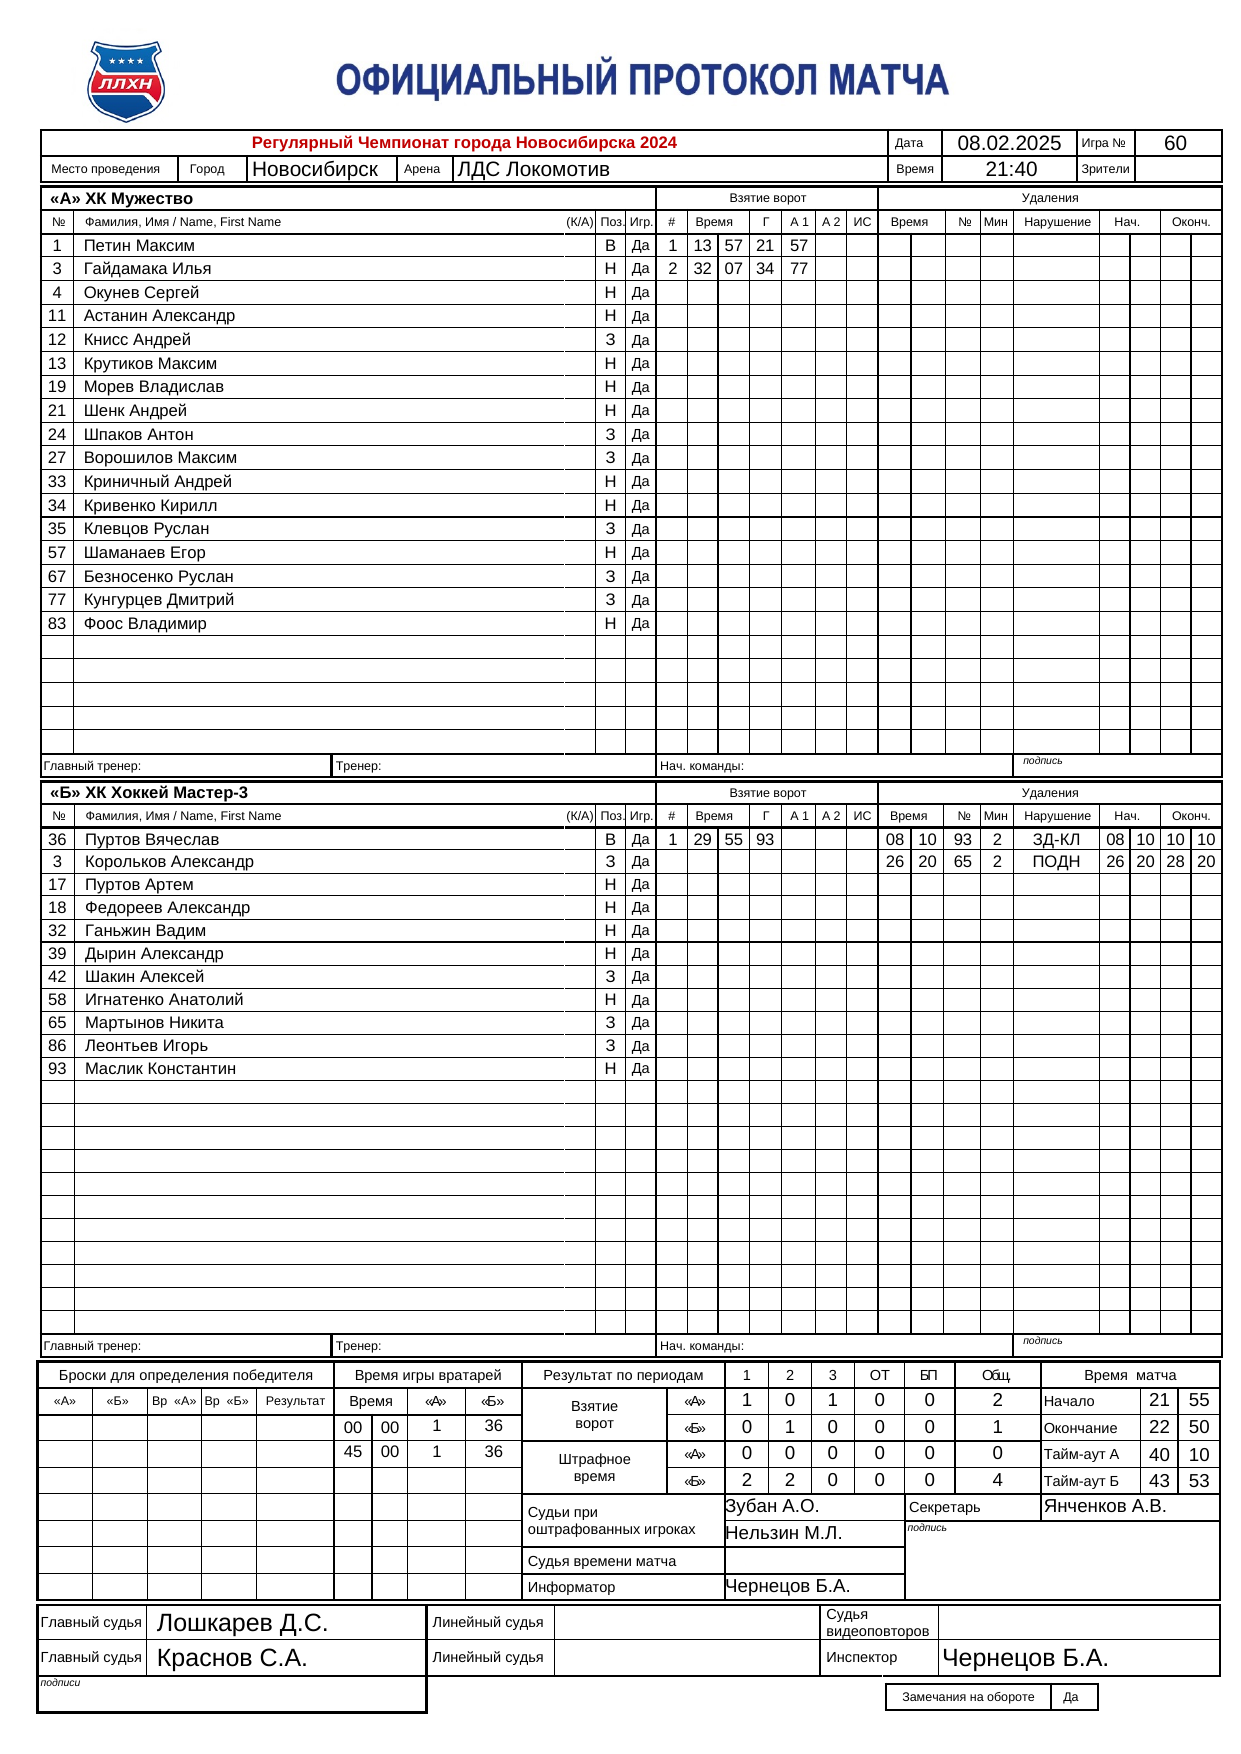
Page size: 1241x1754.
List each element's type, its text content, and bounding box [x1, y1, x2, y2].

table_cell 21:40 [943, 157, 1076, 181]
table_cell [565, 683, 595, 706]
table_cell [782, 1150, 815, 1172]
table_cell [750, 399, 781, 422]
table_cell В [596, 235, 625, 256]
table_cell [879, 235, 910, 256]
table_cell 1 [408, 1416, 465, 1440]
table_cell [373, 1547, 407, 1573]
table_cell [1131, 920, 1160, 941]
table_cell Н [596, 989, 625, 1011]
table_cell 39 [42, 943, 74, 964]
table_cell [750, 636, 781, 658]
table_cell [879, 446, 910, 469]
table_cell 20 [1131, 850, 1160, 872]
table_cell [782, 1035, 815, 1057]
table_cell [1161, 1196, 1190, 1218]
table_cell ЛДС Локомотив [454, 157, 887, 181]
table_cell [816, 1242, 846, 1264]
table_cell [1100, 1058, 1129, 1079]
table_cell [1100, 1242, 1129, 1264]
table_cell [1131, 1035, 1160, 1057]
table_cell [750, 470, 781, 493]
table_cell Инспектор [821, 1640, 938, 1675]
table_cell [946, 281, 980, 303]
table_cell [946, 659, 980, 682]
table_cell [912, 281, 945, 303]
table_cell [1014, 1081, 1099, 1103]
table_cell [688, 281, 717, 303]
table_cell Да [626, 966, 655, 987]
table_cell [1100, 1173, 1129, 1195]
table_cell [626, 636, 655, 658]
table_cell [1192, 1288, 1221, 1310]
table_cell 10 [1192, 829, 1221, 849]
table_cell [912, 446, 945, 469]
table_cell [912, 874, 943, 895]
table_cell Да [626, 1035, 655, 1057]
table_cell [912, 470, 945, 493]
table_cell [750, 1265, 781, 1287]
table_cell [596, 1127, 625, 1149]
table_cell [946, 612, 980, 634]
table_cell 2 [726, 1468, 768, 1493]
table_cell [782, 1012, 815, 1033]
table_cell Начало [1042, 1389, 1140, 1413]
table_cell Взятие ворот [523, 1389, 666, 1440]
table_cell [1014, 1035, 1099, 1057]
table_cell [912, 494, 945, 516]
table_cell [750, 328, 781, 351]
table_cell [719, 1127, 749, 1149]
table_cell [946, 636, 980, 658]
table_cell [1161, 1288, 1190, 1310]
table_cell [626, 1173, 655, 1195]
table_cell Н [596, 1058, 625, 1079]
table_cell [719, 730, 749, 753]
table_cell Новосибирск [248, 157, 396, 181]
table_cell [75, 1127, 564, 1149]
table_cell Книсс Андрей [74, 328, 564, 351]
table_cell 34 [42, 494, 73, 516]
table_cell [981, 565, 1013, 587]
table_cell [688, 376, 717, 398]
table_cell [981, 1104, 1013, 1126]
table_cell [719, 494, 749, 516]
table_cell [946, 328, 980, 351]
table_cell [1161, 1035, 1190, 1057]
table_cell [688, 470, 717, 493]
table_cell [1014, 352, 1099, 374]
table_cell [782, 829, 815, 849]
table_cell 65 [42, 1012, 74, 1033]
table_cell [1014, 636, 1099, 658]
table_cell [1131, 1012, 1160, 1033]
table_cell [688, 305, 717, 327]
table_cell [657, 305, 687, 327]
table_cell [335, 1574, 371, 1599]
table_cell [946, 707, 980, 729]
table_cell Да [626, 281, 655, 303]
table_cell [335, 1468, 371, 1493]
table_cell [816, 829, 846, 849]
table_cell [688, 494, 717, 516]
table_cell [879, 1150, 910, 1172]
table_cell [626, 707, 655, 729]
table_cell [847, 588, 877, 611]
table_cell [847, 446, 877, 469]
table_cell [782, 612, 815, 634]
table_cell [1100, 518, 1129, 540]
table_cell [879, 1058, 910, 1079]
table_cell [847, 659, 877, 682]
table_cell [1100, 328, 1129, 351]
table_cell [688, 1242, 717, 1264]
table_cell [688, 730, 717, 753]
table_cell [1100, 235, 1129, 256]
table_cell [75, 1196, 564, 1218]
table_cell Чернецов Б.А. [939, 1640, 1219, 1675]
table_cell [719, 541, 749, 564]
table_cell [74, 683, 564, 706]
table_cell [816, 730, 846, 753]
table_cell [1014, 305, 1099, 327]
table_cell [981, 1311, 1013, 1333]
table_cell [565, 1035, 595, 1057]
table_cell [1014, 235, 1099, 256]
table_cell [1192, 399, 1221, 422]
table_cell Результат [257, 1389, 333, 1413]
table_cell Нач. команды: [657, 755, 1012, 776]
table_cell [750, 874, 781, 895]
table_cell Город [179, 157, 246, 181]
table_cell [750, 943, 781, 964]
table_cell [1014, 683, 1099, 706]
table_header Дата [889, 131, 941, 155]
table_cell Время [688, 805, 749, 826]
table_cell [1100, 966, 1129, 987]
table_cell [750, 920, 781, 941]
table_cell 0 [905, 1468, 954, 1493]
table_cell [782, 376, 815, 398]
table_cell [1161, 376, 1190, 398]
table_cell [816, 989, 846, 1011]
table_cell [75, 1081, 564, 1103]
table_cell [1192, 305, 1221, 327]
table_cell [1014, 730, 1099, 753]
table_cell [981, 1242, 1013, 1264]
table_cell [1100, 920, 1129, 941]
table_cell 0 [812, 1415, 854, 1440]
table_cell 57 [782, 235, 815, 256]
table_cell [719, 1311, 749, 1333]
table_cell [719, 659, 749, 682]
table_cell [847, 328, 877, 351]
table_cell [1192, 518, 1221, 540]
table_cell [1192, 659, 1221, 682]
table_cell 0 [812, 1468, 854, 1493]
table_cell [39, 1468, 92, 1493]
table_cell [912, 235, 945, 256]
table_cell 93 [42, 1058, 74, 1079]
table_cell подписи [39, 1677, 425, 1711]
table_cell [657, 565, 687, 587]
table_cell [782, 423, 815, 445]
table_cell [1192, 446, 1221, 469]
table_cell [719, 305, 749, 327]
table_cell [657, 874, 687, 895]
table_cell [565, 1196, 595, 1218]
table_cell [912, 305, 945, 327]
table_cell [750, 730, 781, 753]
table_cell [596, 1081, 625, 1103]
table_cell [202, 1441, 256, 1467]
table_cell [565, 920, 595, 941]
table_cell [944, 920, 980, 941]
table_cell [466, 1547, 521, 1573]
table_cell [466, 1521, 521, 1546]
table_cell Фамилия, Имя / Name, First Name [75, 805, 565, 826]
table_cell [719, 1288, 749, 1310]
table_cell [596, 1173, 625, 1195]
table_cell [657, 423, 687, 445]
table_cell [847, 896, 877, 918]
table_cell [1192, 494, 1221, 516]
table_cell № [42, 805, 74, 826]
table_cell Да [626, 423, 655, 445]
table_cell [626, 683, 655, 706]
table_cell [1014, 943, 1099, 964]
table_cell Н [596, 494, 625, 516]
table_cell [816, 1012, 846, 1033]
table_cell [912, 328, 945, 351]
table_cell 57 [42, 541, 73, 564]
table_cell [1131, 1242, 1160, 1264]
table_cell [657, 966, 687, 987]
table_cell [657, 1173, 687, 1195]
table_cell Линейный судья [428, 1640, 554, 1675]
table_cell [879, 659, 910, 682]
table_cell Главный судья [39, 1640, 146, 1675]
table_cell [42, 1081, 74, 1103]
table_cell [981, 588, 1013, 611]
table_cell [750, 1196, 781, 1218]
table_cell [944, 1265, 980, 1287]
table_cell [1161, 305, 1190, 327]
table_cell [719, 636, 749, 658]
table_cell [1192, 989, 1221, 1011]
table_cell Да [626, 399, 655, 422]
table_cell ЗД-КЛ [1014, 829, 1099, 849]
table_cell [847, 829, 877, 849]
table_cell [816, 376, 846, 398]
table_cell Нач. команды: [657, 1335, 1012, 1356]
table_cell [1161, 235, 1190, 256]
table_cell [1131, 989, 1160, 1011]
table_cell [816, 683, 846, 706]
table_cell [688, 850, 717, 872]
table_cell 0 [855, 1442, 904, 1467]
table_cell [847, 1219, 877, 1241]
table_cell Фоос Владимир [74, 612, 564, 634]
table_cell [782, 1104, 815, 1126]
table_cell [1131, 257, 1160, 280]
table_cell [912, 1081, 943, 1103]
table_cell Краснов С.А. [147, 1640, 425, 1675]
table_cell [1161, 565, 1190, 587]
table_cell Н [596, 281, 625, 303]
table_cell [1014, 281, 1099, 303]
table_cell [1131, 470, 1160, 493]
table_cell [847, 399, 877, 422]
table_cell [565, 376, 595, 398]
table_cell [912, 1035, 943, 1057]
table_cell [1014, 707, 1099, 729]
table_cell [42, 636, 73, 658]
table_cell Время [879, 211, 945, 233]
table_cell [912, 423, 945, 445]
table_cell [75, 1288, 564, 1310]
table_cell Нарушение [1014, 211, 1099, 233]
table_cell 07 [719, 257, 749, 280]
table_cell [373, 1521, 407, 1546]
table_cell [688, 446, 717, 469]
table_cell [688, 1265, 717, 1287]
table_cell 20 [912, 850, 943, 872]
table_cell [688, 943, 717, 964]
table_cell Ворошилов Максим [74, 446, 564, 469]
table_cell [981, 659, 1013, 682]
table_cell 1 [657, 235, 687, 256]
picture [5, 28, 1179, 129]
table_cell [912, 1311, 943, 1333]
table_cell [1161, 1173, 1190, 1195]
table_cell [816, 352, 846, 374]
table_cell [719, 850, 749, 872]
table_cell З [596, 328, 625, 351]
table_cell [565, 1242, 595, 1264]
table_cell [335, 1494, 371, 1520]
table_cell [1161, 1127, 1190, 1149]
table_cell Время [879, 805, 943, 826]
table_cell [1131, 896, 1160, 918]
table_cell [750, 1242, 781, 1264]
table_cell 86 [42, 1035, 74, 1057]
table_cell Да [626, 920, 655, 941]
table_cell [879, 896, 910, 918]
table_cell [565, 1219, 595, 1241]
table_cell [847, 494, 877, 516]
table_cell [39, 1574, 92, 1599]
table_cell Нельзин М.Л. [726, 1521, 904, 1546]
table_cell [816, 1265, 846, 1287]
table_cell 57 [719, 235, 749, 256]
table_cell [75, 1265, 564, 1287]
table_cell З [596, 1012, 625, 1033]
table_cell 77 [782, 257, 815, 280]
table_cell [1014, 1242, 1099, 1264]
table_cell [879, 518, 910, 540]
table_cell [944, 1219, 980, 1241]
table_cell подпись [906, 1522, 1219, 1599]
table_cell [657, 707, 687, 729]
table_cell [981, 920, 1013, 941]
table_cell [912, 659, 945, 682]
table_cell [719, 612, 749, 634]
table_cell [750, 1311, 781, 1333]
table_cell [847, 1265, 877, 1287]
table_cell [912, 683, 945, 706]
table_cell [847, 1288, 877, 1310]
table_cell Петин Максим [74, 235, 564, 256]
table_cell [657, 1242, 687, 1264]
table_cell [42, 707, 73, 729]
table_cell Да [626, 1058, 655, 1079]
table_cell [1014, 1127, 1099, 1149]
table_cell [816, 305, 846, 327]
table_cell Леонтьев Игорь [75, 1035, 564, 1057]
table_cell [946, 730, 980, 753]
table_cell [816, 1104, 846, 1126]
table_cell [719, 943, 749, 964]
table_cell [1161, 636, 1190, 658]
table_cell [912, 518, 945, 540]
table_cell Маслик Константин [75, 1058, 564, 1079]
table_cell [944, 1196, 980, 1218]
table_cell [1192, 730, 1221, 753]
table_cell [847, 1104, 877, 1126]
table_cell [879, 1035, 910, 1057]
table_cell [93, 1574, 147, 1599]
table_cell [657, 1104, 687, 1126]
table_cell [879, 1012, 910, 1033]
table_cell [782, 518, 815, 540]
table_cell [879, 305, 910, 327]
table_cell [93, 1547, 147, 1573]
table_cell [565, 1173, 595, 1195]
table_cell [1131, 1219, 1160, 1241]
table_cell [1136, 157, 1221, 181]
table_header 08.02.2025 [943, 131, 1076, 155]
table_cell [1192, 1311, 1221, 1333]
table_cell Да [626, 541, 655, 564]
table_cell 28 [1161, 850, 1190, 872]
table_cell Да [626, 494, 655, 516]
table_cell [1100, 494, 1129, 516]
table_cell [782, 989, 815, 1011]
table_cell [719, 565, 749, 587]
table_cell [944, 943, 980, 964]
table_cell [688, 1058, 717, 1079]
table_cell [1014, 494, 1099, 516]
table_cell Нарушение [1014, 805, 1099, 826]
table_cell 26 [879, 850, 910, 872]
table_cell [1161, 683, 1190, 706]
table_cell [688, 683, 717, 706]
table_cell 29 [688, 829, 717, 849]
table_cell З [596, 850, 625, 872]
table_cell [912, 636, 945, 658]
table_cell Н [596, 896, 625, 918]
table_cell Судья видеоповторов [821, 1606, 938, 1639]
table_cell 43 [1141, 1468, 1177, 1493]
table_cell [981, 943, 1013, 964]
table_cell Тренер: [333, 755, 655, 776]
table_cell [1192, 896, 1221, 918]
table_cell [596, 1242, 625, 1264]
table_cell [74, 636, 564, 658]
table_cell [657, 943, 687, 964]
table_cell [981, 1265, 1013, 1287]
table_cell [565, 518, 595, 540]
table_cell [75, 1242, 564, 1264]
table_cell Да [626, 874, 655, 895]
table_cell [847, 235, 877, 256]
table_cell [1100, 1127, 1129, 1149]
table_cell [750, 446, 781, 469]
table_cell З [596, 1035, 625, 1057]
table_cell [750, 683, 781, 706]
table_cell [408, 1574, 465, 1599]
table_cell 0 [905, 1442, 954, 1467]
table_cell [1161, 281, 1190, 303]
table_cell Оконч. [1161, 805, 1221, 826]
table_cell [1131, 565, 1160, 587]
table_cell Н [596, 305, 625, 327]
table_cell [565, 1311, 595, 1333]
table_cell [93, 1521, 147, 1546]
table_cell [1161, 874, 1190, 895]
table_cell [1131, 305, 1160, 327]
table_cell [1192, 874, 1221, 895]
table_cell [42, 1127, 74, 1149]
table_cell [596, 636, 625, 658]
table_header БП [905, 1363, 954, 1387]
table_cell [847, 376, 877, 398]
table_cell [981, 235, 1013, 256]
table_cell [879, 612, 910, 634]
table_header «А» ХК Мужество [42, 188, 655, 209]
table_cell № [946, 211, 980, 233]
table_cell [1100, 588, 1129, 611]
table_cell [782, 1127, 815, 1149]
table_cell А 1 [782, 211, 815, 233]
table_cell [782, 470, 815, 493]
table_cell 42 [42, 966, 74, 987]
table_cell [719, 1219, 749, 1241]
table_cell [912, 1058, 943, 1079]
table_cell [1014, 1288, 1099, 1310]
table_cell [688, 1311, 717, 1333]
table_cell [912, 1150, 943, 1172]
table_cell [565, 305, 595, 327]
table_cell [657, 1150, 687, 1172]
table_cell [657, 730, 687, 753]
table_cell А 1 [782, 805, 815, 826]
table_cell [1100, 1012, 1129, 1033]
table_cell [626, 1311, 655, 1333]
table_cell Вр «А» [148, 1389, 201, 1413]
table_cell Н [596, 541, 625, 564]
table_cell [750, 659, 781, 682]
table_cell Арена [398, 157, 452, 181]
table_cell 36 [466, 1416, 521, 1440]
table_cell Информатор [523, 1575, 724, 1599]
table_cell [879, 399, 910, 422]
table_cell [1161, 1242, 1190, 1264]
table_cell [750, 1104, 781, 1126]
table_cell [879, 874, 910, 895]
table_cell [981, 1012, 1013, 1033]
table_cell «Б» [93, 1389, 147, 1413]
table_cell [1014, 1265, 1099, 1287]
table_cell [750, 352, 781, 374]
table_cell [1014, 446, 1099, 469]
table_cell [202, 1547, 256, 1573]
table_cell Зубан А.О. [726, 1495, 904, 1520]
table_cell # [657, 211, 687, 233]
table_cell [719, 1242, 749, 1264]
table_cell Янченков А.В. [1042, 1495, 1219, 1520]
table_cell [1131, 1081, 1160, 1103]
table_cell [782, 636, 815, 658]
table_cell 10 [1131, 829, 1160, 849]
table_cell [879, 1127, 910, 1149]
table_cell Федореев Александр [75, 896, 564, 918]
table_cell 33 [42, 470, 73, 493]
table_cell [782, 281, 815, 303]
table_cell [912, 896, 943, 918]
table_cell Время [688, 211, 749, 233]
table_cell [879, 1219, 910, 1241]
table_cell [782, 920, 815, 941]
table_cell [596, 659, 625, 682]
table_cell [466, 1574, 521, 1599]
table_cell [688, 423, 717, 445]
table_cell [1192, 1265, 1221, 1287]
table_cell [1099, 1682, 1220, 1711]
table_cell [75, 1150, 564, 1172]
table_cell Да [626, 352, 655, 374]
table_cell [42, 1219, 74, 1241]
table_cell 21 [42, 399, 73, 422]
table_cell «А» [408, 1389, 465, 1413]
table_cell [1161, 588, 1190, 611]
table_cell [847, 1127, 877, 1149]
table_cell Шаманаев Егор [74, 541, 564, 564]
table_cell [981, 541, 1013, 564]
table_cell [912, 399, 945, 422]
table_cell [657, 588, 687, 611]
table_cell [782, 1288, 815, 1310]
table_cell [816, 874, 846, 895]
table_cell [847, 683, 877, 706]
table_cell [879, 1265, 910, 1287]
table_cell [750, 1288, 781, 1310]
table_cell [719, 1058, 749, 1079]
table_cell [74, 730, 564, 753]
table_cell [879, 1311, 910, 1333]
table_cell [1161, 399, 1190, 422]
table_cell [1100, 1288, 1129, 1310]
table_cell 1 [812, 1389, 854, 1413]
table_cell Нач. [1100, 805, 1160, 826]
table_cell [782, 1173, 815, 1195]
table_cell ИС [847, 211, 877, 233]
table_cell Да [626, 305, 655, 327]
table_cell [1131, 943, 1160, 964]
table_cell [816, 707, 846, 729]
table_header Броски для определения победителя [39, 1363, 333, 1387]
table_cell [1131, 352, 1160, 374]
table_header Время матча [1042, 1363, 1219, 1387]
table_cell [981, 281, 1013, 303]
table_cell [847, 707, 877, 729]
table_cell [596, 1196, 625, 1218]
table_cell [912, 541, 945, 564]
table_cell [750, 966, 781, 987]
table_cell Шенк Андрей [74, 399, 564, 422]
table_cell 1 [657, 829, 687, 849]
table_cell [944, 966, 980, 987]
table_cell [719, 1104, 749, 1126]
table_cell [202, 1574, 256, 1599]
table_cell [1161, 328, 1190, 351]
table_cell [688, 1150, 717, 1172]
table_cell [1161, 1081, 1190, 1103]
table_cell [946, 541, 980, 564]
table_cell ИС [847, 805, 877, 826]
table_cell [657, 989, 687, 1011]
table_cell [1161, 659, 1190, 682]
table_cell 00 [373, 1441, 407, 1467]
table_cell [39, 1547, 92, 1573]
table_cell [847, 612, 877, 634]
table_cell Ганьжин Вадим [75, 920, 564, 941]
table_cell [1192, 376, 1221, 398]
table_cell [596, 1219, 625, 1241]
table_cell [565, 423, 595, 445]
table_cell [944, 1012, 980, 1033]
table_cell [1100, 281, 1129, 303]
table_cell [816, 541, 846, 564]
table_cell [1192, 707, 1221, 729]
table_cell [657, 281, 687, 303]
table_cell «Б» [668, 1468, 724, 1493]
table_cell [879, 470, 910, 493]
table_cell [626, 1288, 655, 1310]
table_cell [148, 1441, 201, 1467]
table_cell [719, 518, 749, 540]
table_cell Да [626, 376, 655, 398]
table_cell [879, 920, 910, 941]
table_cell [555, 1640, 819, 1675]
table_cell [596, 730, 625, 753]
table_cell [657, 850, 687, 872]
table_cell [946, 446, 980, 469]
table_cell [1100, 399, 1129, 422]
table_cell [944, 874, 980, 895]
table_cell 12 [42, 328, 73, 351]
table_cell [1192, 565, 1221, 587]
table_cell Штрафное время [523, 1442, 666, 1493]
table_cell [719, 588, 749, 611]
table_cell [782, 446, 815, 469]
table_cell А 2 [816, 805, 846, 826]
table_cell [847, 1012, 877, 1033]
table_cell [912, 376, 945, 398]
table_cell [981, 1173, 1013, 1195]
table_cell [1192, 588, 1221, 611]
table_cell Мартынов Никита [75, 1012, 564, 1033]
table_cell [148, 1521, 201, 1546]
table_cell [657, 1265, 687, 1287]
table_cell 10 [1179, 1441, 1219, 1467]
table_cell [565, 352, 595, 374]
table_cell [657, 328, 687, 351]
table_cell Место проведения [42, 157, 177, 181]
table_cell 50 [1179, 1415, 1219, 1440]
table_cell [1100, 707, 1129, 729]
table_cell [847, 636, 877, 658]
table_cell 93 [944, 829, 980, 849]
table_cell 2 [981, 829, 1013, 849]
table_cell [335, 1521, 371, 1546]
table_cell [750, 518, 781, 540]
table_cell 1 [408, 1441, 465, 1467]
table_cell «А» [39, 1389, 92, 1413]
table_cell [626, 1081, 655, 1103]
table_cell 36 [466, 1441, 521, 1467]
table_cell [847, 1196, 877, 1218]
table_cell Окончание [1042, 1415, 1140, 1440]
table_cell [981, 966, 1013, 987]
table_cell [688, 1196, 717, 1218]
table_cell Н [596, 257, 625, 280]
table_cell [816, 1311, 846, 1333]
table_cell [565, 612, 595, 634]
table_cell [750, 707, 781, 729]
table_cell [1014, 920, 1099, 941]
table_cell Морев Владислав [74, 376, 564, 398]
table_cell [816, 966, 846, 987]
table_cell [1131, 636, 1160, 658]
table_cell [847, 565, 877, 587]
table_cell Мин [981, 211, 1013, 233]
table_cell [657, 659, 687, 682]
table_cell [816, 399, 846, 422]
table_cell [912, 1242, 943, 1264]
table_cell [688, 1081, 717, 1103]
table_cell [782, 896, 815, 918]
table_cell [750, 423, 781, 445]
table_cell [816, 281, 846, 303]
table_cell [981, 328, 1013, 351]
table_cell [816, 1081, 846, 1103]
table_cell [565, 943, 595, 964]
table_cell 08 [1100, 829, 1129, 849]
table_cell [335, 1547, 371, 1573]
table_cell [719, 1265, 749, 1287]
table_cell # [657, 805, 687, 826]
table_cell 13 [688, 235, 717, 256]
table_cell [719, 920, 749, 941]
table_cell 77 [42, 588, 73, 611]
table_cell [782, 874, 815, 895]
table_cell [202, 1494, 256, 1520]
table_cell [912, 1288, 943, 1310]
table_cell [408, 1521, 465, 1546]
table_cell 26 [1100, 850, 1129, 872]
table_cell [912, 707, 945, 729]
table_cell [657, 920, 687, 941]
table_cell [373, 1468, 407, 1493]
table_cell [719, 1035, 749, 1057]
table_cell № [944, 805, 980, 826]
table_cell [879, 1081, 910, 1103]
table_cell [565, 235, 595, 256]
table_cell Да [626, 518, 655, 540]
table_cell Поз. [596, 211, 625, 233]
table_cell [596, 707, 625, 729]
table_cell [912, 730, 945, 753]
table_cell [944, 1311, 980, 1333]
table_cell [719, 966, 749, 987]
table_cell Поз. [596, 805, 625, 826]
table_cell 3 [42, 257, 73, 280]
table_cell [373, 1494, 407, 1520]
table_cell [626, 730, 655, 753]
table_cell (К/А) [565, 211, 595, 233]
table_cell [879, 943, 910, 964]
table_cell [1131, 683, 1160, 706]
table_cell [1161, 257, 1190, 280]
table_cell [1192, 636, 1221, 658]
table_cell [1131, 399, 1160, 422]
table_cell [879, 683, 910, 706]
table_cell [565, 850, 595, 872]
table_cell [1161, 1104, 1190, 1126]
table_cell [847, 1035, 877, 1057]
table_cell Крутиков Максим [74, 352, 564, 374]
table_cell 58 [42, 989, 74, 1011]
table_cell [657, 470, 687, 493]
table_cell [1131, 376, 1160, 398]
table_cell [565, 399, 595, 422]
table_cell [981, 636, 1013, 658]
table_cell [750, 1012, 781, 1033]
table_cell [719, 446, 749, 469]
table_cell [750, 850, 781, 872]
table_cell [565, 989, 595, 1011]
table_cell [657, 1035, 687, 1057]
table_cell 0 [812, 1442, 854, 1467]
table_cell [596, 1265, 625, 1287]
table_cell [782, 1242, 815, 1264]
table_cell [816, 257, 846, 280]
table_cell [1161, 541, 1190, 564]
table_cell З [596, 588, 625, 611]
table_cell 32 [42, 920, 74, 941]
table_cell 1 [956, 1415, 1040, 1440]
table_cell [596, 1150, 625, 1172]
table_cell [719, 707, 749, 729]
table_cell [847, 352, 877, 374]
table_cell [1100, 470, 1129, 493]
table_cell [782, 588, 815, 611]
table_cell [944, 1288, 980, 1310]
table_cell [1192, 1127, 1221, 1149]
table_cell [1100, 943, 1129, 964]
table_cell [847, 541, 877, 564]
table_cell Тренер: [333, 1335, 655, 1356]
table_cell [42, 1242, 74, 1264]
table_cell [847, 1311, 877, 1333]
table_cell [1014, 989, 1099, 1011]
table_cell [981, 707, 1013, 729]
table_cell Г [750, 805, 781, 826]
table_cell [719, 1196, 749, 1218]
table_cell З [596, 446, 625, 469]
table_cell [565, 707, 595, 729]
table_cell Дырин Александр [75, 943, 564, 964]
table_cell [782, 1081, 815, 1103]
table_cell [782, 305, 815, 327]
table_cell [1161, 966, 1190, 987]
table_cell [782, 966, 815, 987]
table_cell [944, 1035, 980, 1057]
table_cell [782, 399, 815, 422]
table_cell [879, 541, 910, 564]
table_cell [1161, 470, 1190, 493]
table_cell [565, 896, 595, 918]
table_cell [946, 257, 980, 280]
table_cell [782, 683, 815, 706]
table_cell [1100, 305, 1129, 327]
table_cell [657, 541, 687, 564]
table_cell [1100, 683, 1129, 706]
table_cell Безносенко Руслан [74, 565, 564, 587]
table_cell [1131, 588, 1160, 611]
table_cell [565, 1012, 595, 1033]
table_cell [626, 1150, 655, 1172]
table_cell [946, 588, 980, 611]
table_cell [1131, 1173, 1160, 1195]
table_cell [981, 1219, 1013, 1241]
table_cell [74, 707, 564, 729]
table_cell [816, 423, 846, 445]
table_cell 4 [42, 281, 73, 303]
table_header Взятие ворот [657, 188, 877, 209]
table_cell [816, 1288, 846, 1310]
table_cell [879, 281, 910, 303]
table_cell 1 [726, 1389, 768, 1413]
table_header «Б» ХК Хоккей Мастер-3 [42, 783, 655, 803]
table_cell [688, 1219, 717, 1241]
table_cell [879, 565, 910, 587]
table_cell [1131, 1196, 1160, 1218]
table_cell [42, 1196, 74, 1218]
table_cell [847, 730, 877, 753]
table_cell [42, 1150, 74, 1172]
table_cell [1192, 1012, 1221, 1033]
table_cell [148, 1547, 201, 1573]
table_cell [912, 1265, 943, 1287]
table_cell [879, 707, 910, 729]
table_header Взятие ворот [657, 783, 877, 803]
table_cell Клевцов Руслан [74, 518, 564, 540]
table_cell [1100, 896, 1129, 918]
table_cell 0 [726, 1442, 768, 1467]
table_cell [1014, 1058, 1099, 1079]
table_cell Пуртов Вячеслав [75, 829, 564, 849]
table_cell Судьи при оштрафованных игроках [523, 1495, 724, 1546]
table_cell 67 [42, 565, 73, 587]
table_cell [657, 612, 687, 634]
table_cell 0 [905, 1415, 954, 1440]
table_cell Время [335, 1389, 407, 1413]
table_cell [688, 1288, 717, 1310]
table_cell [565, 470, 595, 493]
table_cell [782, 352, 815, 374]
table_cell [565, 281, 595, 303]
table_cell [719, 470, 749, 493]
table_cell [565, 588, 595, 611]
table_cell Н [596, 399, 625, 422]
table_cell [1014, 588, 1099, 611]
table_cell [1100, 1265, 1129, 1287]
table_cell Главный тренер: [42, 755, 330, 776]
table_cell [912, 612, 945, 634]
table_cell [657, 376, 687, 398]
table_cell [1161, 1311, 1190, 1333]
table_cell 08 [879, 829, 910, 849]
table_cell Да [626, 235, 655, 256]
table_cell [750, 1150, 781, 1172]
table_cell [879, 636, 910, 658]
table_cell [1014, 966, 1099, 987]
table_cell [1100, 1311, 1129, 1333]
table_cell [750, 1219, 781, 1241]
table_cell [816, 588, 846, 611]
table_cell Криничный Андрей [74, 470, 564, 493]
table_cell [816, 1196, 846, 1218]
table_cell [981, 518, 1013, 540]
table_cell [1131, 1058, 1160, 1079]
table_cell [912, 1219, 943, 1241]
table_cell [1161, 423, 1190, 445]
table_cell [657, 636, 687, 658]
table_cell [750, 376, 781, 398]
table_cell [1192, 920, 1221, 941]
table_cell [981, 730, 1013, 753]
table_cell Мин [981, 805, 1013, 826]
table_cell [1100, 1196, 1129, 1218]
table_cell [1014, 518, 1099, 540]
table_cell [596, 1311, 625, 1333]
table_cell [946, 683, 980, 706]
table_cell [1014, 1150, 1099, 1172]
table_cell [816, 565, 846, 587]
table_cell [1100, 874, 1129, 895]
table_cell [847, 1058, 877, 1079]
table_cell Н [596, 470, 625, 493]
table_cell [75, 1219, 564, 1241]
table_cell Чернецов Б.А. [726, 1575, 904, 1599]
table_cell [565, 1058, 595, 1079]
table_cell [1192, 966, 1221, 987]
table_cell 45 [335, 1441, 371, 1467]
table_cell [626, 1196, 655, 1218]
table_cell [1014, 1311, 1099, 1333]
table_cell [565, 494, 595, 516]
table_cell [944, 989, 980, 1011]
table_cell [1014, 1196, 1099, 1218]
table_cell 4 [956, 1468, 1040, 1493]
table_cell 34 [750, 257, 781, 280]
table_cell [719, 1081, 749, 1103]
table_cell [981, 352, 1013, 374]
table_cell [408, 1547, 465, 1573]
table_cell Н [596, 352, 625, 374]
table_cell [1131, 659, 1160, 682]
table_cell [981, 612, 1013, 634]
table_cell Да [626, 588, 655, 611]
table_cell В [596, 829, 625, 849]
table_cell [912, 257, 945, 280]
table_cell [912, 943, 943, 964]
table_cell [782, 328, 815, 351]
table_cell [816, 1150, 846, 1172]
table_header Время игры вратарей [335, 1363, 521, 1387]
table_cell [816, 470, 846, 493]
table_cell [688, 1012, 717, 1033]
table_cell [912, 1173, 943, 1195]
table_cell [565, 1127, 595, 1149]
table_cell [1131, 281, 1160, 303]
table_cell [816, 494, 846, 516]
table_cell [1014, 1173, 1099, 1195]
table_cell [719, 989, 749, 1011]
table_cell [565, 1081, 595, 1103]
table_cell [1131, 966, 1160, 987]
table_cell [939, 1606, 1219, 1639]
table_cell [565, 257, 595, 280]
table_cell [912, 1104, 943, 1126]
table_cell Тайм-аут Б [1042, 1468, 1140, 1493]
table_cell Н [596, 943, 625, 964]
table_cell [816, 1058, 846, 1079]
table_cell [981, 494, 1013, 516]
table_cell Нач. [1100, 211, 1160, 233]
table_cell [816, 518, 846, 540]
table_cell [816, 850, 846, 872]
table_cell [657, 1127, 687, 1149]
table_cell [1192, 1242, 1221, 1264]
table_cell Да [626, 328, 655, 351]
table_cell [981, 1058, 1013, 1079]
table_cell Н [596, 612, 625, 634]
table_cell [782, 565, 815, 587]
table_cell [879, 494, 910, 516]
table_cell [1192, 423, 1221, 445]
table_cell [1192, 943, 1221, 964]
table_cell [719, 423, 749, 445]
table_cell 1 [42, 235, 73, 256]
table_cell [688, 920, 717, 941]
table_cell [657, 1311, 687, 1333]
table_cell [1192, 1173, 1221, 1195]
table_cell «Б» [668, 1415, 724, 1440]
table_cell [1131, 1288, 1160, 1310]
table_cell [148, 1494, 201, 1520]
table_cell [847, 1150, 877, 1172]
table_cell [847, 1081, 877, 1103]
table_cell [657, 683, 687, 706]
table_header Удаления [879, 188, 1221, 209]
table_cell [750, 1081, 781, 1103]
table_cell [1192, 1035, 1221, 1057]
table_cell [816, 612, 846, 634]
table_cell [981, 1035, 1013, 1057]
table_cell [816, 896, 846, 918]
table_cell [1192, 352, 1221, 374]
table_cell [626, 1127, 655, 1149]
table_cell [39, 1416, 92, 1440]
table_cell [257, 1574, 333, 1599]
table_cell [1014, 612, 1099, 634]
table_cell [1131, 518, 1160, 540]
table_cell Н [596, 874, 625, 895]
table_cell З [596, 518, 625, 540]
table_cell [1131, 423, 1160, 445]
table_cell [782, 943, 815, 964]
table_cell [847, 966, 877, 987]
table_cell 83 [42, 612, 73, 634]
table_cell [782, 707, 815, 729]
table_cell [1014, 874, 1099, 895]
table_cell Астанин Александр [74, 305, 564, 327]
table_cell [946, 470, 980, 493]
table_cell [1131, 446, 1160, 469]
table_cell [565, 730, 595, 753]
table_cell Г [750, 211, 781, 233]
table_header 60 [1136, 131, 1221, 155]
table_cell 10 [912, 829, 943, 849]
table_cell [202, 1468, 256, 1493]
table_cell [42, 1265, 74, 1287]
table_cell [1192, 1081, 1221, 1103]
table_cell [750, 1058, 781, 1079]
table_cell [879, 328, 910, 351]
table_cell [946, 305, 980, 327]
table_cell [944, 1104, 980, 1126]
table_cell [688, 896, 717, 918]
table_cell [946, 376, 980, 398]
table_cell Да [626, 612, 655, 634]
table_cell [565, 829, 595, 849]
table_cell 1 [769, 1415, 811, 1440]
table_cell [688, 636, 717, 658]
table_cell 24 [42, 423, 73, 445]
table_cell 35 [42, 518, 73, 540]
table_cell 2 [981, 850, 1013, 872]
table_cell Зрители [1078, 157, 1134, 181]
table_cell [750, 612, 781, 634]
table_cell [626, 1219, 655, 1241]
table_cell [75, 1173, 564, 1195]
table_cell 21 [1141, 1389, 1177, 1413]
table_cell [1192, 1104, 1221, 1126]
table_cell [946, 565, 980, 587]
table_cell [816, 1173, 846, 1195]
table_header Регулярный Чемпионат города Новосибирска 2024 [42, 131, 887, 155]
table_cell Да [626, 446, 655, 469]
table_cell [981, 1127, 1013, 1149]
table_cell [847, 281, 877, 303]
table_cell 27 [42, 446, 73, 469]
table_cell [879, 588, 910, 611]
table_cell 32 [688, 257, 717, 280]
table_cell [1161, 1150, 1190, 1172]
table_cell Н [596, 376, 625, 398]
table_cell Оконч. [1161, 211, 1221, 233]
table_cell [93, 1468, 147, 1493]
table_cell [257, 1468, 333, 1493]
table_cell [657, 518, 687, 540]
table_cell [1161, 446, 1190, 469]
table_cell 65 [944, 850, 980, 872]
table_cell [565, 636, 595, 658]
table_cell [1192, 683, 1221, 706]
table_cell [912, 588, 945, 611]
table_cell [1100, 1035, 1129, 1057]
table_cell [946, 518, 980, 540]
table_cell Гайдамака Илья [74, 257, 564, 280]
table_cell [750, 588, 781, 611]
table_cell [1014, 1104, 1099, 1126]
table_cell [944, 1173, 980, 1195]
table_cell Да [626, 257, 655, 280]
table_cell [1131, 328, 1160, 351]
table_cell [981, 446, 1013, 469]
table_cell [1014, 257, 1099, 280]
table_header 1 [726, 1363, 768, 1387]
table_cell Да [626, 470, 655, 493]
table_cell [981, 305, 1013, 327]
table_cell [657, 896, 687, 918]
table_cell Пуртов Артем [75, 874, 564, 895]
table_cell [1100, 257, 1129, 280]
table_cell [750, 1173, 781, 1195]
table_cell [39, 1521, 92, 1546]
table_cell [688, 612, 717, 634]
table_cell [879, 1173, 910, 1195]
table_cell [816, 235, 846, 256]
table_cell [257, 1494, 333, 1520]
table_cell [93, 1416, 147, 1440]
table_cell [981, 896, 1013, 918]
table_cell [657, 352, 687, 374]
table_cell 2 [657, 257, 687, 280]
table_cell [688, 352, 717, 374]
table_cell [912, 989, 943, 1011]
table_cell № [42, 211, 73, 233]
table_cell [782, 494, 815, 516]
table_cell [565, 1150, 595, 1172]
table_cell [75, 1311, 564, 1333]
table_cell [1014, 399, 1099, 422]
table_cell [879, 989, 910, 1011]
table_cell [1161, 920, 1190, 941]
table_cell [912, 1012, 943, 1033]
table_cell 40 [1141, 1441, 1177, 1467]
table_cell [657, 1081, 687, 1103]
table_cell [912, 966, 943, 987]
table_cell [1131, 1127, 1160, 1149]
table_cell [946, 399, 980, 422]
table_cell [782, 1219, 815, 1241]
table_cell [879, 352, 910, 374]
table_cell [782, 1058, 815, 1079]
table_cell [688, 588, 717, 611]
table_cell [1161, 352, 1190, 374]
table_cell [719, 1173, 749, 1195]
table_cell [750, 1035, 781, 1057]
table_cell [1100, 636, 1129, 658]
table_cell [816, 446, 846, 469]
table_cell [719, 399, 749, 422]
table_cell Лошкарев Д.С. [147, 1606, 425, 1639]
table_cell [93, 1494, 147, 1520]
table_cell Н [596, 920, 625, 941]
table_cell [1014, 1219, 1099, 1241]
table_cell [626, 1265, 655, 1287]
table_cell [879, 966, 910, 987]
table_cell [1161, 730, 1190, 753]
table_cell [657, 1058, 687, 1079]
table_cell [912, 565, 945, 587]
table_cell 00 [373, 1416, 407, 1440]
table_cell [1014, 376, 1099, 398]
table_header Игра № [1078, 131, 1134, 155]
table_cell [912, 1196, 943, 1218]
table_cell 36 [42, 829, 74, 849]
table_cell [981, 423, 1013, 445]
table_cell [1192, 328, 1221, 351]
table_cell [148, 1416, 201, 1440]
table_cell [981, 874, 1013, 895]
table_cell [42, 1173, 74, 1195]
table_cell [1131, 874, 1160, 895]
table_cell [1131, 612, 1160, 634]
table_cell [688, 874, 717, 895]
table_cell [1100, 352, 1129, 374]
table_cell [750, 989, 781, 1011]
table_cell [202, 1416, 256, 1440]
table_cell [750, 281, 781, 303]
table_cell [1161, 943, 1190, 964]
table_cell [1131, 1150, 1160, 1172]
table_cell [1192, 235, 1221, 256]
table_cell [1100, 376, 1129, 398]
table_cell Шакин Алексей [75, 966, 564, 987]
table_cell [1014, 328, 1099, 351]
table_cell [847, 989, 877, 1011]
table_cell [596, 1288, 625, 1310]
table_cell [42, 730, 73, 753]
table_cell [719, 683, 749, 706]
table_cell [1131, 541, 1160, 564]
table_cell [750, 494, 781, 516]
table_cell 0 [726, 1415, 768, 1440]
table_cell [946, 423, 980, 445]
table_cell [1131, 1311, 1160, 1333]
table_cell [555, 1606, 819, 1639]
table_cell [626, 1242, 655, 1264]
table_cell [816, 659, 846, 682]
table_cell [1100, 730, 1129, 753]
table_cell Судья времени матча [523, 1548, 724, 1573]
table_cell Да [626, 989, 655, 1011]
table_cell [981, 257, 1013, 280]
table_cell [1100, 612, 1129, 634]
table_cell [726, 1548, 904, 1573]
table_cell [1100, 446, 1129, 469]
table_cell [847, 257, 877, 280]
table_cell [1161, 1219, 1190, 1241]
table_cell [879, 257, 910, 280]
table_cell [782, 1311, 815, 1333]
table_cell Вр «Б» [202, 1389, 256, 1413]
table_cell [565, 966, 595, 987]
table_cell Корольков Александр [75, 850, 564, 872]
table_cell [750, 896, 781, 918]
table_cell 21 [750, 235, 781, 256]
table_cell Да [626, 850, 655, 872]
table_cell [657, 494, 687, 516]
table_cell 2 [769, 1468, 811, 1493]
table_cell [944, 1127, 980, 1149]
table_cell [981, 1288, 1013, 1310]
table_cell [981, 1196, 1013, 1218]
table_cell [42, 1311, 74, 1333]
table_cell Окунев Сергей [74, 281, 564, 303]
table_cell [1161, 612, 1190, 634]
table_cell [782, 541, 815, 564]
table_cell [42, 659, 73, 682]
table_cell [719, 328, 749, 351]
table_cell [1100, 423, 1129, 445]
table_cell [1131, 1265, 1160, 1287]
table_cell 0 [769, 1442, 811, 1467]
table_cell 0 [905, 1389, 954, 1413]
table_cell [879, 376, 910, 398]
table_cell [750, 305, 781, 327]
table_cell [981, 989, 1013, 1011]
table_cell 17 [42, 874, 74, 895]
table_cell [719, 874, 749, 895]
table_cell [782, 850, 815, 872]
table_cell [1014, 896, 1099, 918]
table_cell 0 [769, 1389, 811, 1413]
table_cell [657, 1012, 687, 1033]
table_cell [688, 707, 717, 729]
table_cell [719, 376, 749, 398]
table_cell [93, 1441, 147, 1467]
table_cell [688, 1104, 717, 1126]
table_header ОТ [855, 1363, 904, 1387]
table_cell [596, 683, 625, 706]
table_cell [1131, 707, 1160, 729]
table_cell [1192, 1196, 1221, 1218]
table_cell [1131, 1104, 1160, 1126]
table_cell [1192, 612, 1221, 634]
table_cell [148, 1468, 201, 1493]
table_cell [1161, 989, 1190, 1011]
table_cell [565, 541, 595, 564]
table_cell [1161, 896, 1190, 918]
table_cell [688, 659, 717, 682]
table_cell [847, 850, 877, 872]
table_cell подпись [1014, 1335, 1221, 1356]
table_cell [626, 659, 655, 682]
table_cell [816, 920, 846, 941]
table_cell [1014, 1012, 1099, 1033]
table_cell [944, 1242, 980, 1264]
table_header Результат по периодам [523, 1363, 724, 1387]
table_cell [782, 1265, 815, 1287]
table_cell [565, 659, 595, 682]
table_cell [816, 1127, 846, 1149]
table_cell [1161, 494, 1190, 516]
table_cell [565, 874, 595, 895]
table_cell [688, 966, 717, 987]
table_cell [816, 1035, 846, 1057]
table_cell [1100, 541, 1129, 564]
table_cell [1161, 518, 1190, 540]
table_cell [1192, 281, 1221, 303]
table_cell Фамилия, Имя / Name, First Name [74, 211, 565, 233]
table_cell [912, 920, 943, 941]
table_cell [657, 399, 687, 422]
table_cell [847, 920, 877, 941]
table_cell [688, 518, 717, 540]
table_cell [719, 352, 749, 374]
table_cell Шпаков Антон [74, 423, 564, 445]
table_cell [1014, 470, 1099, 493]
table_cell [944, 896, 980, 918]
table_cell [847, 1242, 877, 1264]
table_cell [946, 494, 980, 516]
table_cell [373, 1574, 407, 1599]
table_header 2 [769, 1363, 811, 1387]
table_cell [657, 446, 687, 469]
table_cell [750, 565, 781, 587]
table_cell Игр. [626, 805, 655, 826]
table_cell Кривенко Кирилл [74, 494, 564, 516]
table_cell [688, 541, 717, 564]
table_cell [847, 518, 877, 540]
table_cell Да [626, 896, 655, 918]
table_cell [782, 1196, 815, 1218]
table_cell 55 [1179, 1389, 1219, 1413]
table_cell [1100, 1219, 1129, 1241]
table_cell 2 [956, 1389, 1040, 1413]
table_cell [847, 1173, 877, 1195]
table_cell [257, 1547, 333, 1573]
table_cell [202, 1521, 256, 1546]
table_cell [879, 1196, 910, 1218]
table_cell [782, 659, 815, 682]
table_cell «А» [668, 1389, 724, 1413]
table_cell [1100, 1104, 1129, 1126]
table_cell [847, 874, 877, 895]
table_cell [816, 636, 846, 658]
table_cell 11 [42, 305, 73, 327]
table_cell [1100, 659, 1129, 682]
table_cell [879, 730, 910, 753]
table_cell «А» [668, 1442, 724, 1467]
table_cell [657, 1219, 687, 1241]
table_cell [719, 1012, 749, 1033]
table_cell [1014, 565, 1099, 587]
table_cell [1161, 707, 1190, 729]
table_cell [944, 1150, 980, 1172]
table_cell [946, 352, 980, 374]
table_cell З [596, 423, 625, 445]
table_cell [1161, 1058, 1190, 1079]
table_cell 3 [42, 850, 74, 872]
table_cell [1192, 1058, 1221, 1079]
table_cell [42, 683, 73, 706]
table_cell [39, 1494, 92, 1520]
table_cell [944, 1081, 980, 1103]
table_cell [688, 565, 717, 587]
table_cell [39, 1441, 92, 1467]
table_cell [946, 235, 980, 256]
table_cell 93 [750, 829, 781, 849]
table_cell 0 [855, 1415, 904, 1440]
table_cell 00 [335, 1416, 371, 1440]
table_cell 55 [719, 829, 749, 849]
table_cell Да [626, 565, 655, 587]
table_cell [719, 1150, 749, 1172]
table_cell ПОДН [1014, 850, 1099, 872]
table_cell [408, 1494, 465, 1520]
table_cell Секретарь [906, 1495, 1040, 1520]
table_cell [1131, 730, 1160, 753]
table_cell [428, 1677, 882, 1711]
table_cell [879, 1242, 910, 1264]
table_cell [912, 352, 945, 374]
table_cell З [596, 966, 625, 987]
table_cell [257, 1521, 333, 1546]
table_cell Главный тренер: [42, 1335, 330, 1356]
table_cell Кунгурцев Дмитрий [74, 588, 564, 611]
table_cell [883, 1677, 1220, 1681]
table_cell [626, 1104, 655, 1126]
table_cell [1100, 1150, 1129, 1172]
table_cell 53 [1179, 1468, 1219, 1493]
table_cell [257, 1416, 333, 1440]
table_cell [657, 1196, 687, 1218]
table_cell [408, 1468, 465, 1493]
table_header 3 [812, 1363, 854, 1387]
table_cell [750, 541, 781, 564]
table_cell [1192, 1219, 1221, 1241]
table_header Да [1052, 1685, 1097, 1709]
table_cell [565, 1288, 595, 1310]
table_cell [596, 1104, 625, 1126]
table_cell [565, 446, 595, 469]
table_cell Да [626, 829, 655, 849]
table_cell Тайм-аут А [1042, 1441, 1140, 1467]
table_cell [688, 1035, 717, 1057]
table_cell [688, 399, 717, 422]
table_cell [1131, 494, 1160, 516]
table_cell [688, 328, 717, 351]
table_cell 22 [1141, 1415, 1177, 1440]
table_cell Время [889, 157, 941, 181]
table_cell Да [626, 943, 655, 964]
table_cell [42, 1288, 74, 1310]
table_cell «Б » [466, 1389, 521, 1413]
table_cell [1014, 423, 1099, 445]
table_header Удаления [879, 783, 1221, 803]
table_cell [657, 1288, 687, 1310]
table_cell [847, 423, 877, 445]
table_cell [1100, 565, 1129, 587]
table_cell [1192, 257, 1221, 280]
table_cell [1161, 1265, 1190, 1287]
table_cell [847, 305, 877, 327]
table_cell подпись [1014, 755, 1221, 776]
table_cell [565, 1265, 595, 1287]
table_cell [981, 683, 1013, 706]
table_cell (К/А) [565, 805, 595, 826]
table_cell [816, 328, 846, 351]
table_cell 19 [42, 376, 73, 398]
table_cell [981, 1081, 1013, 1103]
table_cell [879, 1288, 910, 1310]
table_cell [847, 943, 877, 964]
table_cell З [596, 565, 625, 587]
table_cell [981, 376, 1013, 398]
table_cell Да [626, 1012, 655, 1033]
table_cell [1192, 470, 1221, 493]
table_cell [981, 470, 1013, 493]
table_cell [1131, 235, 1160, 256]
table_cell [1192, 541, 1221, 564]
table_cell [1014, 659, 1099, 682]
table_cell [944, 1058, 980, 1079]
table_cell 0 [855, 1468, 904, 1493]
table_cell Главный судья [39, 1606, 146, 1639]
table_cell [688, 1127, 717, 1149]
table_cell [148, 1574, 201, 1599]
table_cell [981, 1150, 1013, 1172]
table_cell 13 [42, 352, 73, 374]
table_cell [816, 943, 846, 964]
table_cell [688, 1173, 717, 1195]
table_cell [782, 730, 815, 753]
table_cell [816, 1219, 846, 1241]
table_cell 0 [956, 1442, 1040, 1467]
table_cell [912, 1127, 943, 1149]
table_cell [466, 1468, 521, 1493]
table_cell 10 [1161, 829, 1190, 849]
table_cell [565, 328, 595, 351]
table_cell [565, 1104, 595, 1126]
table_cell 18 [42, 896, 74, 918]
table_cell [565, 565, 595, 587]
table_cell [879, 1104, 910, 1126]
table_cell [1100, 989, 1129, 1011]
table_cell А 2 [816, 211, 846, 233]
table_cell [879, 423, 910, 445]
table_cell Линейный судья [428, 1606, 554, 1639]
table_header Общ. [956, 1363, 1040, 1387]
table_cell [1161, 1012, 1190, 1033]
table_cell Игр. [626, 211, 655, 233]
table_cell [466, 1494, 521, 1520]
table_cell [257, 1441, 333, 1467]
table_cell [719, 896, 749, 918]
table_cell [688, 989, 717, 1011]
table_cell [42, 1104, 74, 1126]
table_cell [1014, 541, 1099, 564]
table_cell [981, 399, 1013, 422]
table_cell [847, 470, 877, 493]
table_cell 20 [1192, 850, 1221, 872]
table_cell [1100, 1081, 1129, 1103]
table_cell Игнатенко Анатолий [75, 989, 564, 1011]
table_header Замечания на обороте [887, 1685, 1050, 1709]
table_cell [1192, 1150, 1221, 1172]
table_cell [719, 281, 749, 303]
table_cell [75, 1104, 564, 1126]
table_cell [750, 1127, 781, 1149]
table_cell 0 [855, 1389, 904, 1413]
table_cell [74, 659, 564, 682]
